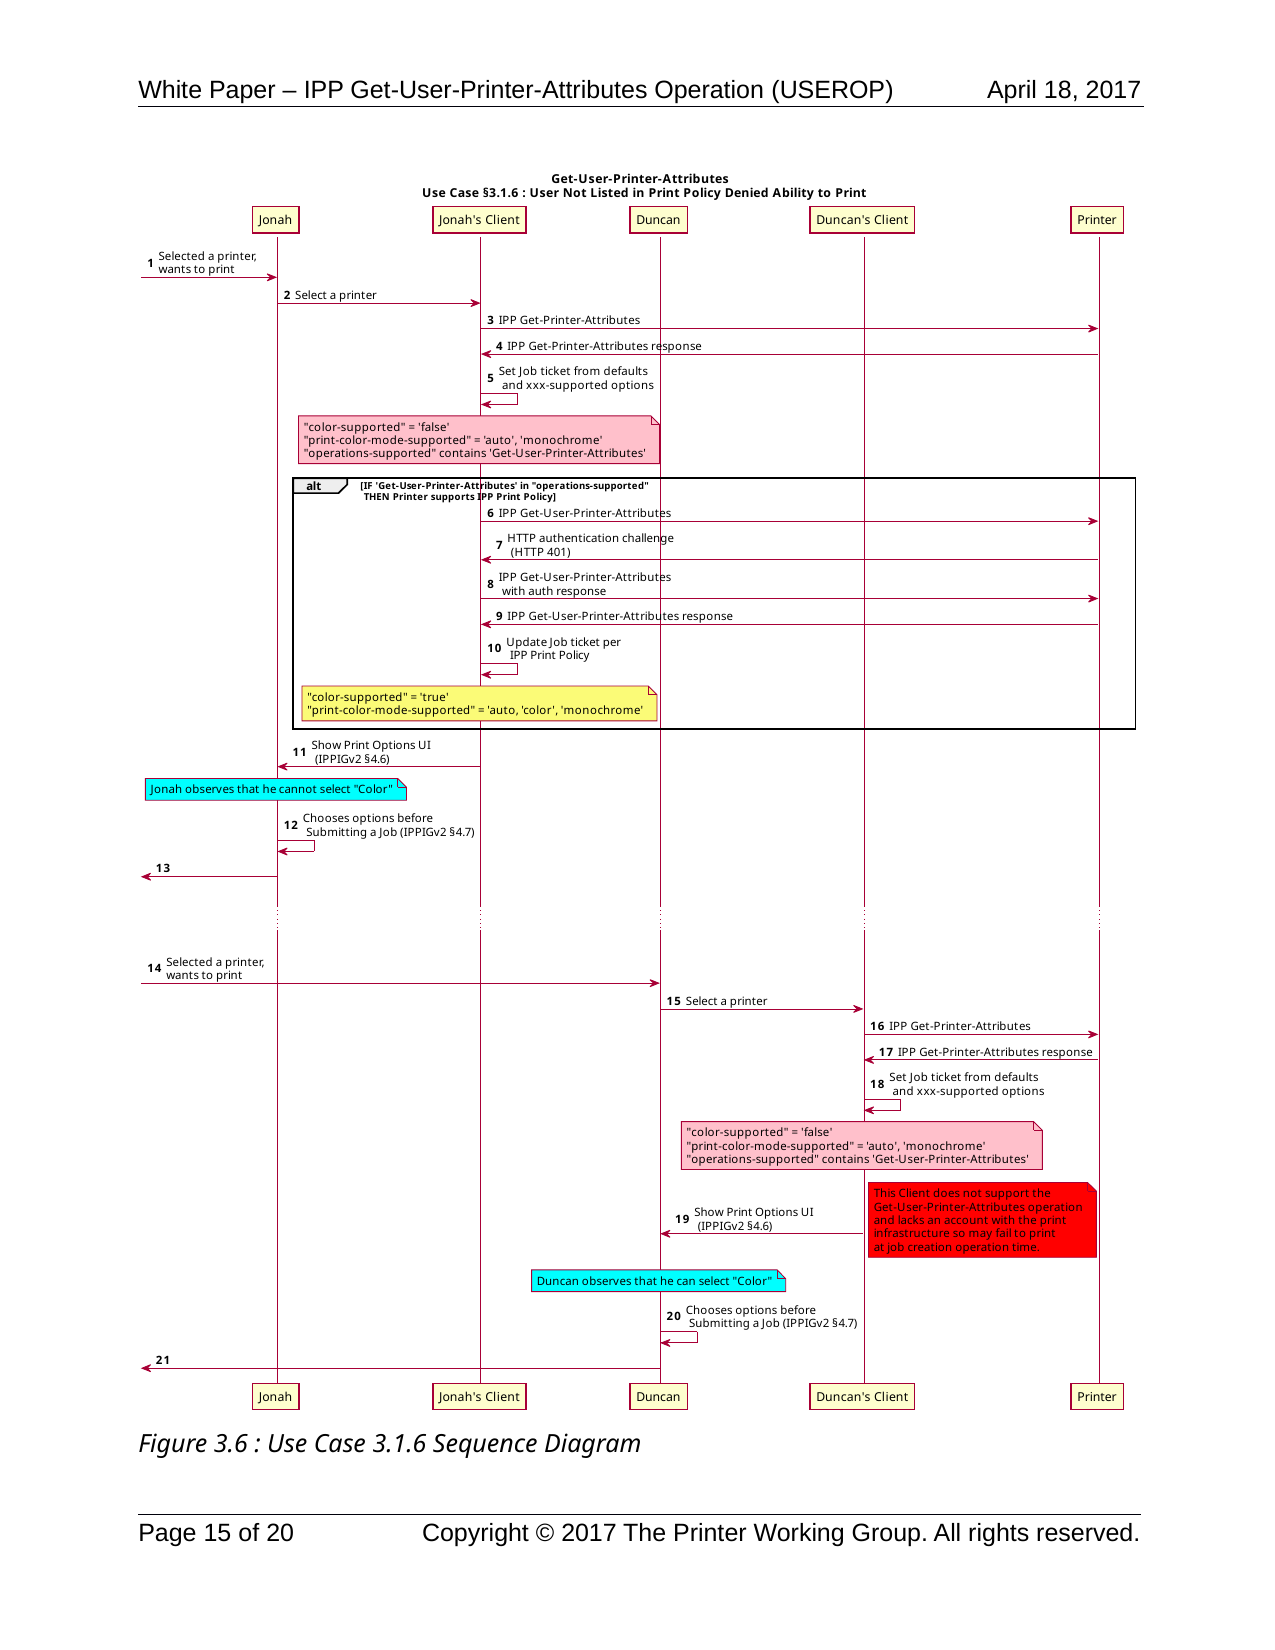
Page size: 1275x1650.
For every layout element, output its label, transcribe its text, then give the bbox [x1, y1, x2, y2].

text Figure 3.6 : Use Case 3.1.6 Sequence Diagram [138, 162, 1144, 1459]
